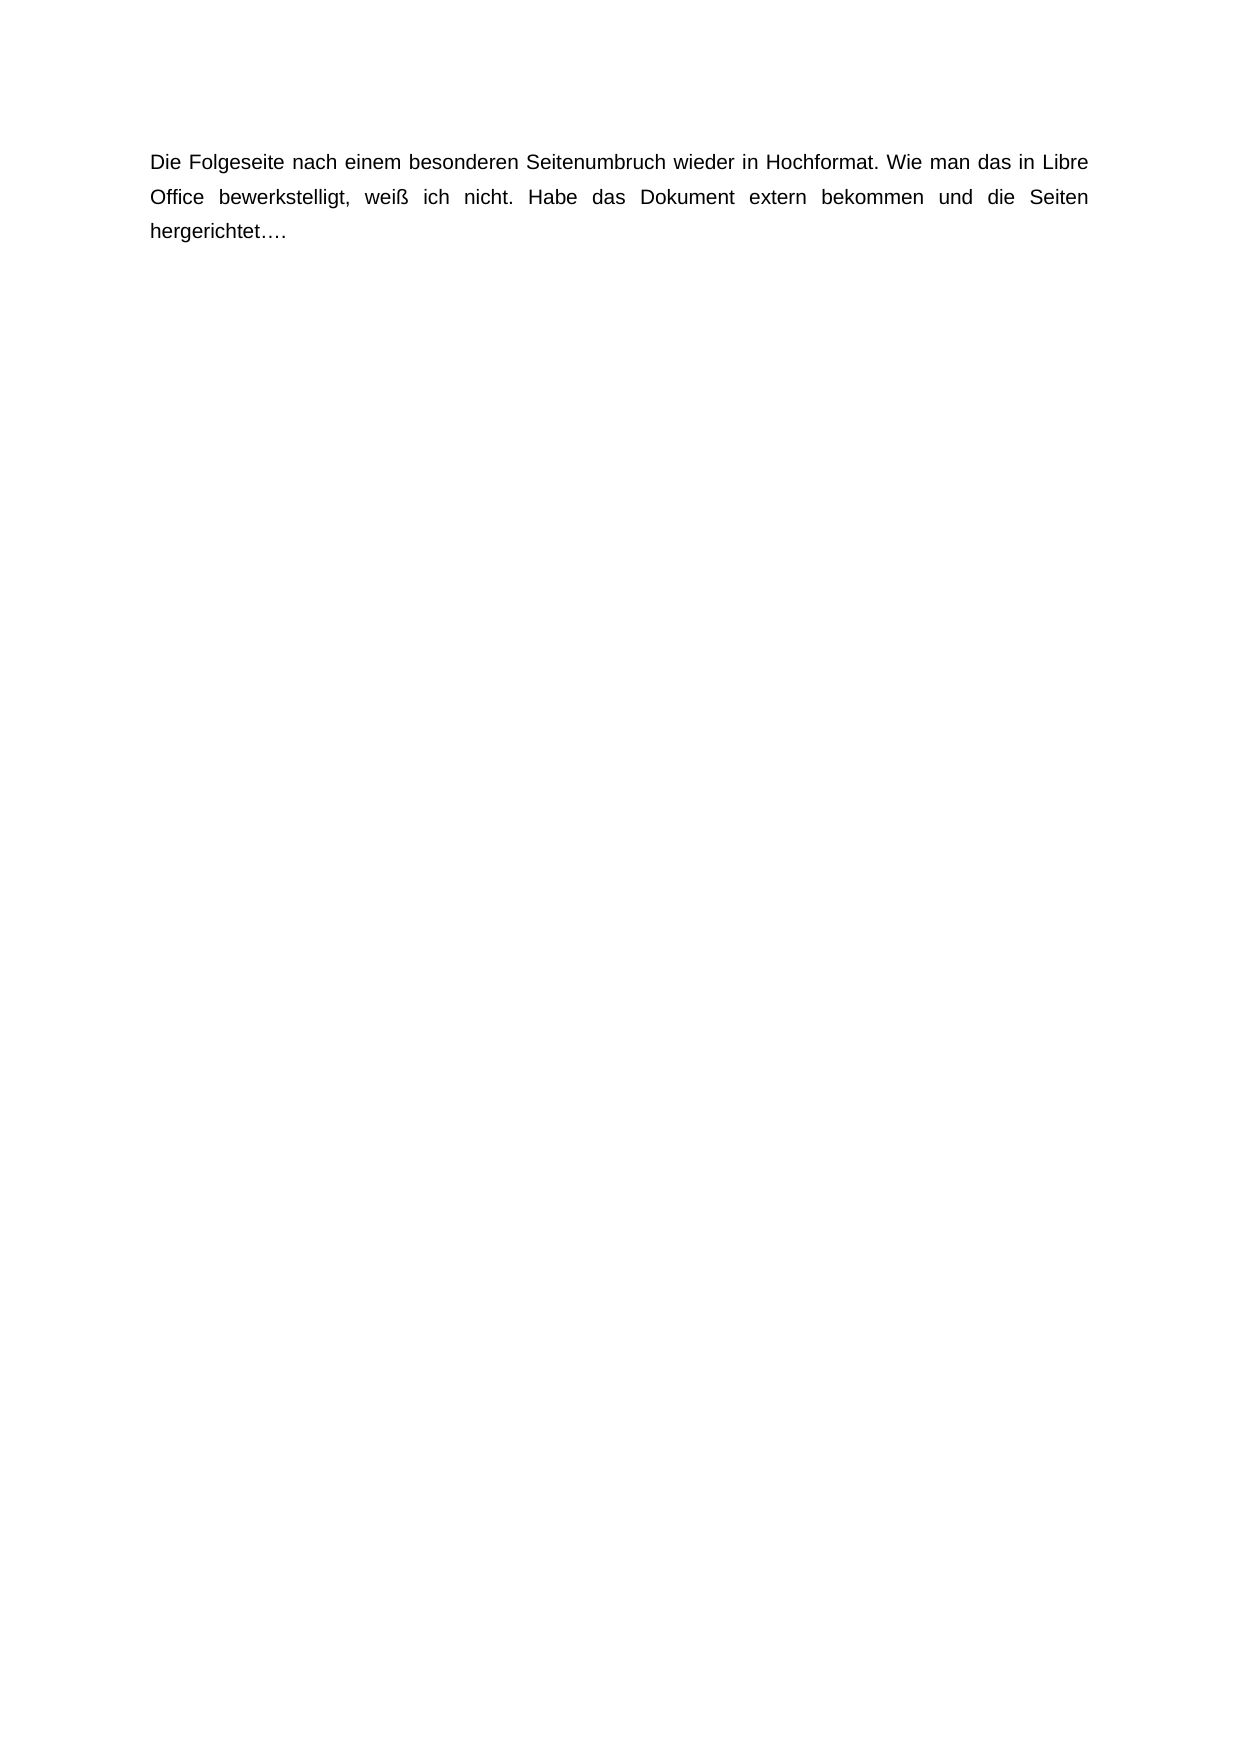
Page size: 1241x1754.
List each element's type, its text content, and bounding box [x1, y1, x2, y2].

text Die Folgeseite nach einem besonderen Seitenumbruch wieder in Hochformat. Wie man das in Libre Office bewerkstelligt, weiß ich nicht. Habe das Dokument extern bekommen und die Seiten hergerichtet…. [150, 150, 1090, 243]
